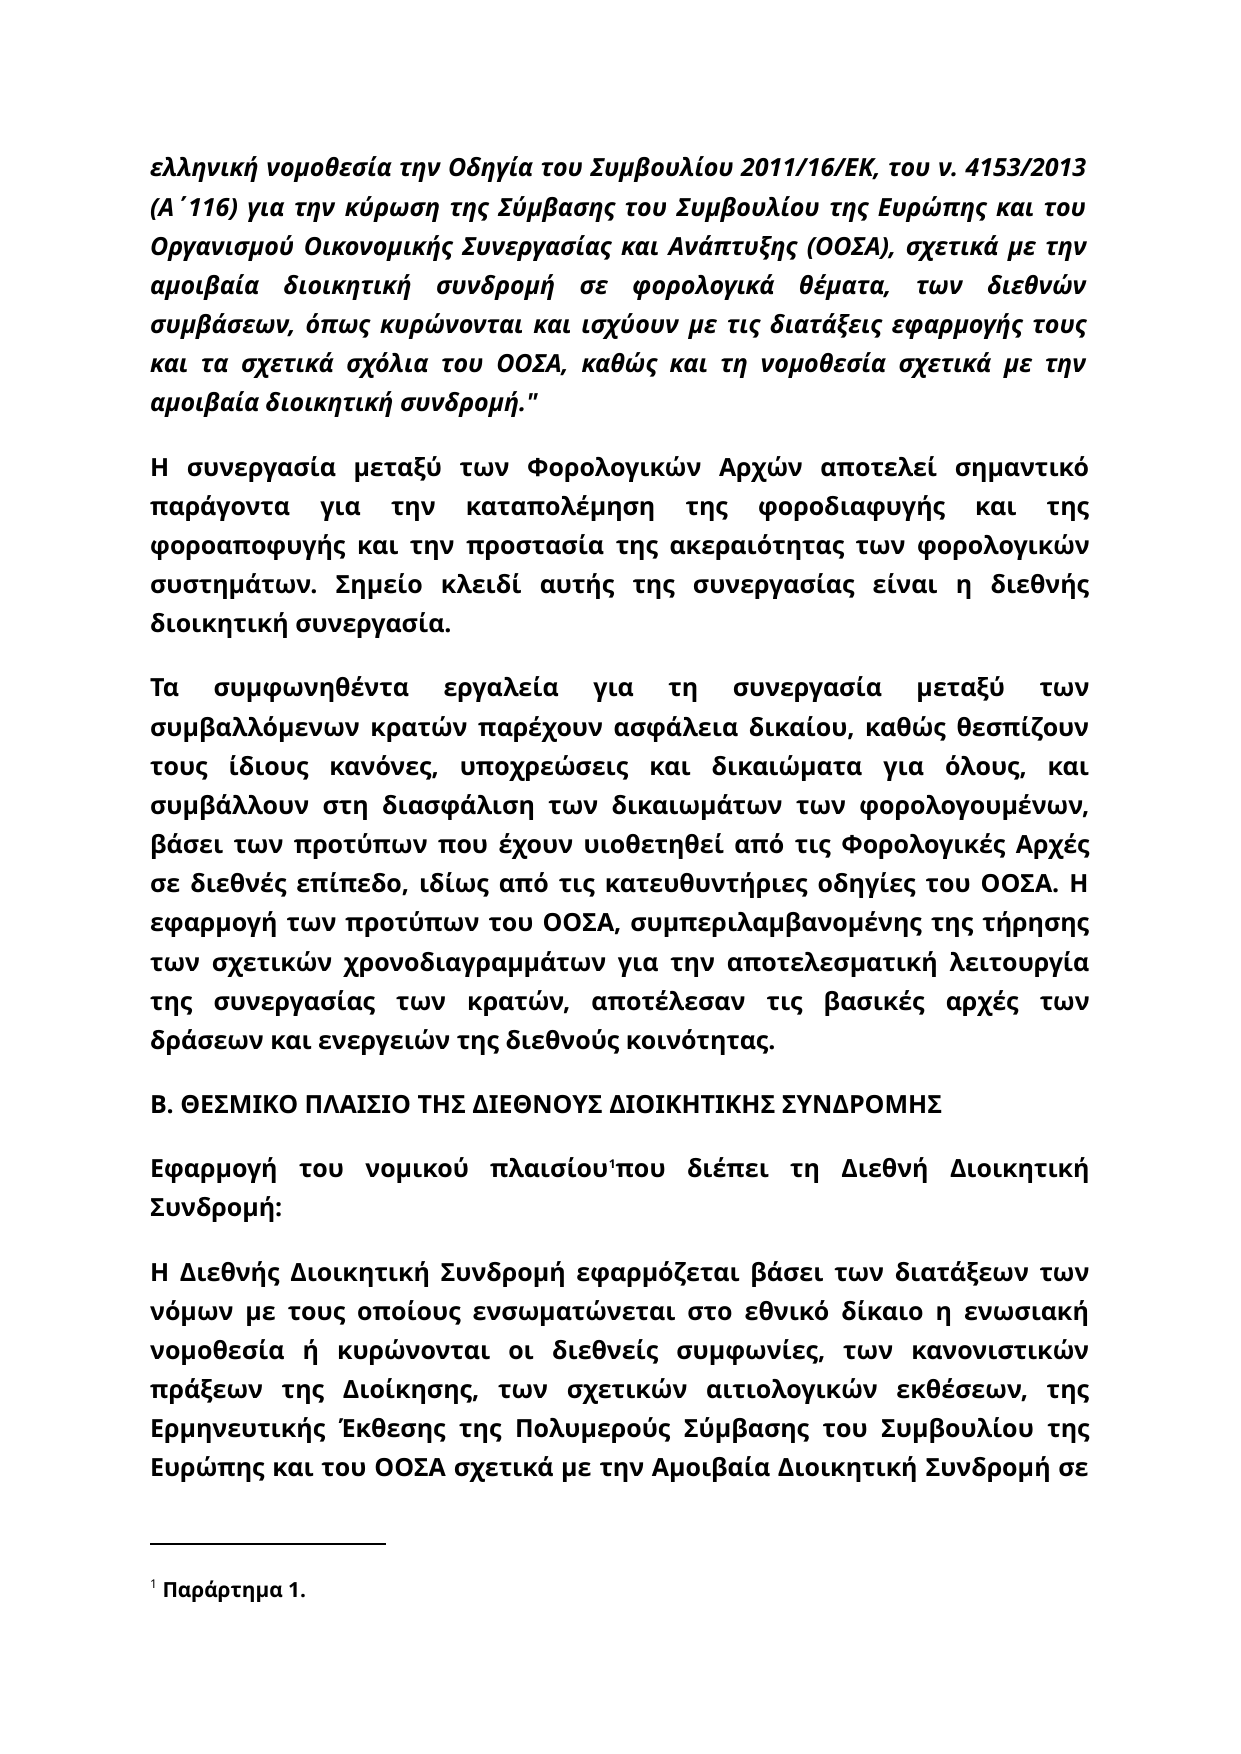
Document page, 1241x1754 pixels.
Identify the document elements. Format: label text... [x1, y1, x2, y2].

text Τα συμφωνηθέντα εργαλεία για τη συνεργασία μεταξύ των συμβαλλόμενων κρατών παρέχουν ασφάλεια δικαίου, καθώς θεσπίζουν τους ίδιους κανόνες, υποχρεώσεις και δικαιώματα για όλους, και συμβάλλουν στη διασφάλιση των δικαιωμάτων των φορολογουμένων, βάσει των προτύπων που έχουν υιοθετηθεί από τις Φορολογικές Αρχές σε διεθνές επίπεδο, ιδίως από τις κατευθυντήριες οδηγίες του ΟΟΣΑ. Η εφαρμογή των προτύπων του ΟΟΣΑ, συμπεριλαμβανομένης της τήρησης των σχετικών χρονοδιαγραμμάτων για την αποτελεσματική λειτουργία της συνεργασίας των κρατών, αποτέλεσαν τις βασικές αρχές των δράσεων και ενεργειών της διεθνούς κοινότητας. [150, 670, 1090, 1057]
text Β. ΘΕΣΜΙΚΟ ΠΛΑΙΣΙΟ ΤΗΣ ΔΙΕΘΝΟΥΣ ΔΙΟΙΚΗΤΙΚΗΣ ΣΥΝΔΡΟΜΗΣ [150, 1087, 1090, 1121]
text ελληνική νομοθεσία την Οδηγία του Συμβουλίου 2011/16/ΕΚ, του ν. 4153/2013 (Α΄116) για την κύρωση της Σύμβασης του Συμβουλίου της Ευρώπης και του Οργανισμού Οικονομικής Συνεργασίας και Ανάπτυξης (ΟΟΣΑ), σχετικά με την αμοιβαία διοικητική συνδρομή σε φορολογικά θέματα, των διεθνών συμβάσεων, όπως κυρώνονται και ισχύουν με τις διατάξεις εφαρμογής τους και τα σχετικά σχόλια του ΟΟΣΑ, καθώς και τη νομοθεσία σχετικά με την αμοιβαία διοικητική συνδρομή." [150, 150, 1090, 419]
text Εφαρμογή του νομικού πλαισίουπου διέπει τη Διεθνή Διοικητική Συνδρομή: [150, 1151, 1090, 1224]
text Η συνεργασία μεταξύ των Φορολογικών Αρχών αποτελεί σημαντικό παράγοντα για την καταπολέμηση της φοροδιαφυγής και της φοροαποφυγής και την προστασία της ακεραιότητας των φορολογικών συστημάτων. Σημείο κλειδί αυτής της συνεργασίας είναι η διεθνής διοικητική συνεργασία. [150, 449, 1090, 640]
text Παράρτημα 1. [150, 1576, 1090, 1604]
text Η Διεθνής Διοικητική Συνδρομή εφαρμόζεται βάσει των διατάξεων των νόμων με τους οποίους ενσωματώνεται στο εθνικό δίκαιο η ενωσιακή νομοθεσία ή κυρώνονται οι διεθνείς συμφωνίες, των κανονιστικών πράξεων της Διοίκησης, των σχετικών αιτιολογικών εκθέσεων, της Ερμηνευτικής Έκθεσης της Πολυμερούς Σύμβασης του Συμβουλίου της Ευρώπης και του ΟΟΣΑ σχετικά με την Αμοιβαία Διοικητική Συνδρομή σε [150, 1254, 1090, 1484]
